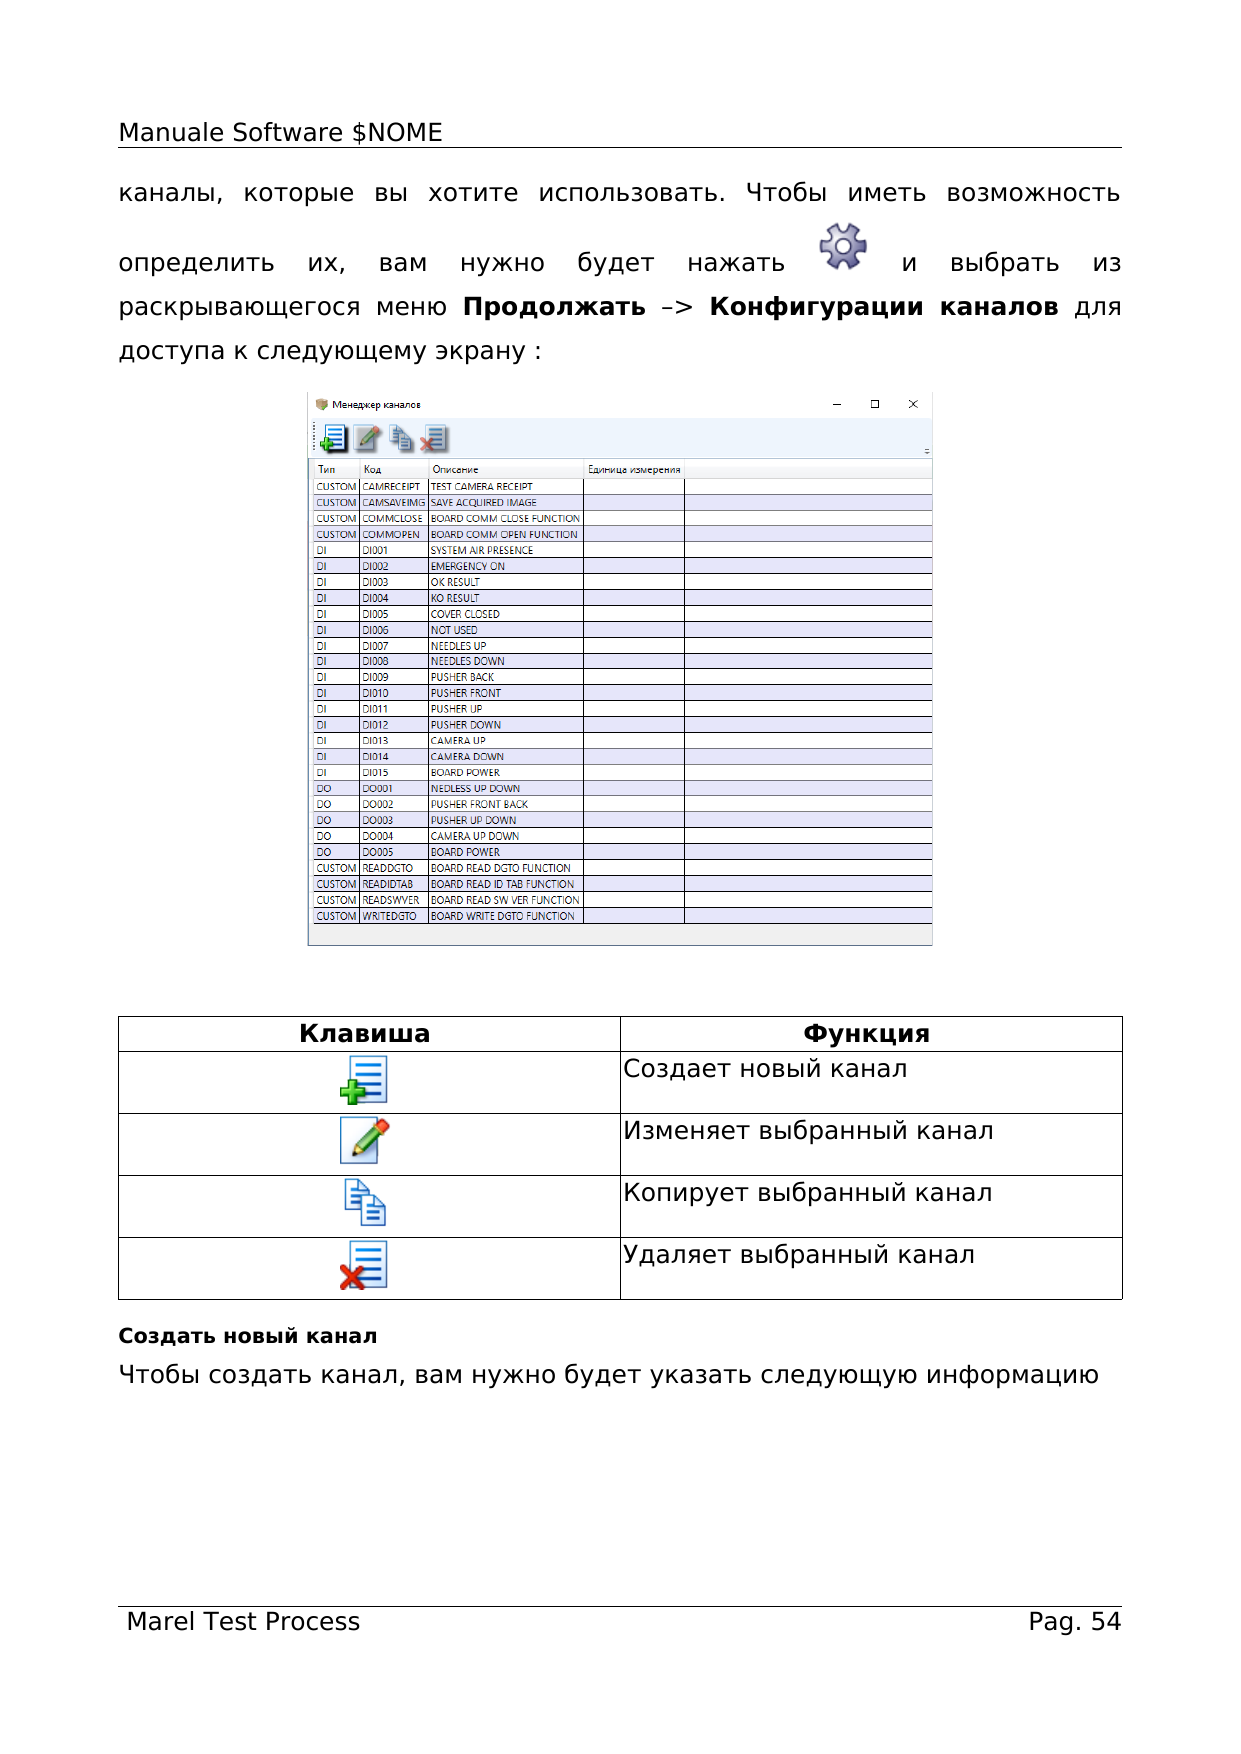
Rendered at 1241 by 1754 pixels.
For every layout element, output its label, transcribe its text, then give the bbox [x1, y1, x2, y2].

table_cell Изменяет выбранный канал [621, 1114, 1122, 1175]
text каналы, которые вы хотите использовать. Чтобы иметь возможность определить их, вам нужно будет нажать и выбрать из раскрывающегося меню Продолжать –> Конфигурации каналов для доступа к следующему экрану : [118, 178, 1122, 365]
table_header Клавиша [119, 1017, 620, 1051]
table_cell Создает новый канал [621, 1052, 1122, 1113]
table_cell [119, 1238, 620, 1299]
table_cell Удаляет выбранный канал [621, 1238, 1122, 1299]
picture [340, 1177, 391, 1228]
picture [307, 392, 933, 946]
subtitle Создать новый канал [118, 1324, 1122, 1348]
table_cell [119, 1176, 620, 1237]
text Чтобы создать канал, вам нужно будет указать следующую информацию [118, 1361, 1122, 1390]
picture [340, 1116, 391, 1166]
picture [340, 1054, 391, 1105]
table_header Функция [621, 1017, 1122, 1051]
picture [818, 221, 869, 272]
picture [340, 1239, 391, 1290]
table_cell [119, 1052, 620, 1113]
table_cell [119, 1114, 620, 1175]
table_cell Копирует выбранный канал [621, 1176, 1122, 1237]
